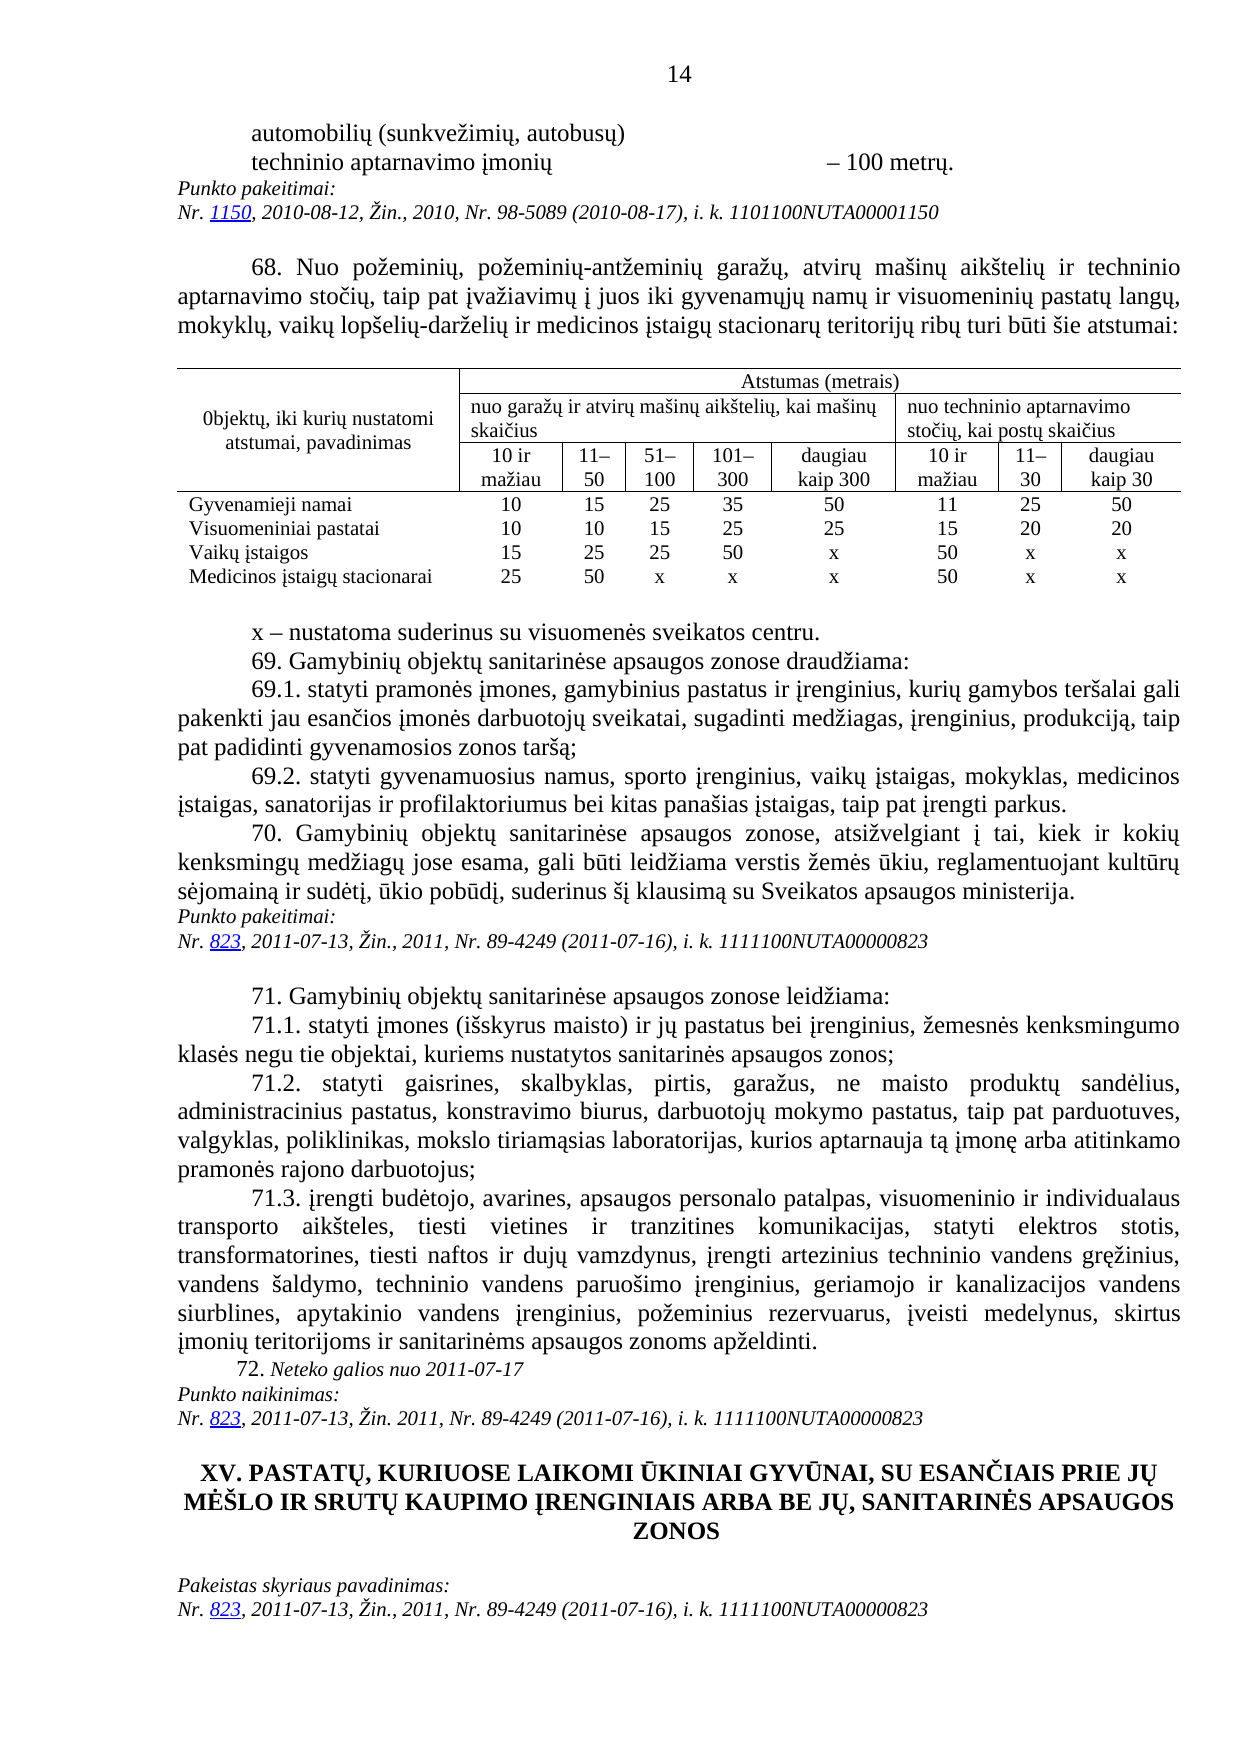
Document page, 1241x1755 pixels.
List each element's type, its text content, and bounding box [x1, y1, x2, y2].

table_cell 25 [562, 540, 625, 564]
table_cell Medicinos įstaigų stacionarai [177, 564, 459, 588]
table_cell Gyvenamieji namai [177, 492, 459, 516]
table_cell 50 [896, 564, 999, 588]
table_header 0bjektų, iki kurių nustatomi atstumai, pavadinimas [177, 369, 459, 491]
text 69.2. statyti gyvenamuosius namus, sporto įrenginius, vaikų įstaigas, mokyklas, medicinos įstaigas, sanatorijas ir profilaktoriumus bei kitas panašias įstaigas, taip pat įrengti parkus. [177, 761, 1181, 818]
table_cell nuo techninio aptarnavimo stočių, kai postų skaičius [896, 394, 1181, 442]
table_cell 50 [772, 492, 896, 516]
table_cell 20 [1062, 516, 1181, 540]
table_cell 15 [625, 516, 693, 540]
text techninio aptarnavimo įmonių – 100 metrų. [177, 147, 1181, 176]
table_cell x [772, 540, 896, 564]
text XV. PASTATŲ, KURIUOSE LAIKOMI ŪKINIAI GYVŪNAI, SU ESANČIAIS PRIE JŲ MĖŠLO IR SRUTŲ KAUPIMO ĮRENGINIAIS ARBA BE JŲ, SANITARINĖS APSAUGOS ZONOS [177, 1458, 1181, 1544]
table_cell x [1062, 564, 1181, 588]
table_cell 50 [1062, 492, 1181, 516]
table_cell 50 [562, 564, 625, 588]
table_cell 51–100 [626, 443, 693, 491]
text Punkto naikinimas: [177, 1381, 1181, 1406]
table_cell Vaikų įstaigos [177, 540, 459, 564]
table_cell daugiau kaip 300 [772, 443, 895, 491]
text Nr. 823, 2011-07-13, Žin., 2011, Nr. 89-4249 (2011-07-16), i. k. 1111100NUTA00000823 [177, 928, 1181, 953]
text automobilių (sunkvežimių, autobusų) [177, 118, 1181, 147]
text 69. Gamybinių objektų sanitarinėse apsaugos zonose draudžiama: [177, 646, 1181, 674]
table_cell 25 [772, 516, 896, 540]
table_cell 25 [999, 492, 1062, 516]
table_cell x [999, 564, 1062, 588]
table_cell 10 [459, 516, 562, 540]
text 71.3. įrengti budėtojo, avarines, apsaugos personalo patalpas, visuomeninio ir individualaus transporto aikšteles, tiesti vietines ir tranzitines komunikacijas, statyti elektros stotis, transformatorines, tiesti naftos ir dujų vamzdynus, įrengti artezinius techninio vandens gręžinius, vandens šaldymo, techninio vandens paruošimo įrenginius, geriamojo ir kanalizacijos vandens siurblines, apytakinio vandens įrenginius, požeminius rezervuarus, įveisti medelynus, skirtus įmonių teritorijoms ir sanitarinėms apsaugos zonoms apželdinti. [177, 1183, 1181, 1355]
text x – nustatoma suderinus su visuomenės sveikatos centru. [177, 617, 1181, 646]
text 68. Nuo požeminių, požeminių-antžeminių garažų, atvirų mašinų aikštelių ir techninio aptarnavimo stočių, taip pat įvažiavimų į juos iki gyvenamųjų namų ir visuomeninių pastatų langų, mokyklų, vaikų lopšelių-darželių ir medicinos įstaigų stacionarų teritorijų ribų turi būti šie atstumai: [177, 252, 1181, 339]
table_cell Visuomeniniai pastatai [177, 516, 459, 540]
table_cell 11 [896, 492, 999, 516]
table_cell 15 [459, 540, 562, 564]
table_cell x [772, 564, 896, 588]
text Nr. 1150, 2010-08-12, Žin., 2010, Nr. 98-5089 (2010-08-17), i. k. 1101100NUTA00001150 [177, 200, 1181, 224]
text Pakeistas skyriaus pavadinimas: [177, 1573, 1181, 1597]
table_cell 11–30 [999, 443, 1061, 491]
text Punkto pakeitimai: [177, 176, 1181, 200]
table_cell x [1062, 540, 1181, 564]
table_cell 20 [999, 516, 1062, 540]
table_cell x [625, 564, 693, 588]
table_cell 10 [562, 516, 625, 540]
text 70. Gamybinių objektų sanitarinėse apsaugos zonose, atsižvelgiant į tai, kiek ir kokių kenksmingų medžiagų jose esama, gali būti leidžiama verstis žemės ūkiu, reglamentuojant kultūrų sėjomainą ir sudėtį, ūkio pobūdį, suderinus šį klausimą su Sveikatos apsaugos ministerija. [177, 818, 1181, 904]
text 71.2. statyti gaisrines, skalbyklas, pirtis, garažus, ne maisto produktų sandėlius, administracinius pastatus, konstravimo biurus, darbuotojų mokymo pastatus, taip pat parduotuves, valgyklas, poliklinikas, mokslo tiriamąsias laboratorijas, kurios aptarnauja tą įmonę arba atitinkamo pramonės rajono darbuotojus; [177, 1068, 1181, 1183]
table_cell x [694, 564, 772, 588]
table_cell 15 [562, 492, 625, 516]
text Nr. 823, 2011-07-13, Žin. 2011, Nr. 89-4249 (2011-07-16), i. k. 1111100NUTA00000823 [177, 1406, 1181, 1429]
table_cell 25 [459, 564, 562, 588]
table_cell daugiau kaip 30 [1062, 443, 1181, 491]
text Punkto pakeitimai: [177, 904, 1181, 928]
table_cell 50 [694, 540, 772, 564]
table_cell 10 ir mažiau [460, 443, 562, 491]
text 71. Gamybinių objektų sanitarinėse apsaugos zonose leidžiama: [177, 981, 1181, 1010]
table_cell 15 [896, 516, 999, 540]
table_cell 101–300 [694, 443, 771, 491]
table_cell 25 [625, 492, 693, 516]
text Nr. 823, 2011-07-13, Žin., 2011, Nr. 89-4249 (2011-07-16), i. k. 1111100NUTA00000823 [177, 1597, 1181, 1621]
table_header Atstumas (metrais) [460, 369, 1181, 393]
text 71.1. statyti įmones (išskyrus maisto) ir jų pastatus bei įrenginius, žemesnės kenksmingumo klasės negu tie objektai, kuriems nustatytos sanitarinės apsaugos zonos; [177, 1010, 1181, 1068]
text 69.1. statyti pramonės įmones, gamybinius pastatus ir įrenginius, kurių gamybos teršalai gali pakenkti jau esančios įmonės darbuotojų sveikatai, sugadinti medžiagas, įrenginius, produkciją, taip pat padidinti gyvenamosios zonos taršą; [177, 674, 1181, 761]
table_cell nuo garažų ir atvirų mašinų aikštelių, kai mašinų skaičius [460, 394, 895, 442]
table_cell 11–50 [563, 443, 625, 491]
table_cell 10 ir mažiau [896, 443, 998, 491]
table_cell x [999, 540, 1062, 564]
table_cell 25 [694, 516, 772, 540]
table_cell 35 [694, 492, 772, 516]
table_cell 25 [625, 540, 693, 564]
table_cell 10 [459, 492, 562, 516]
table_cell 50 [896, 540, 999, 564]
text 72. Neteko galios nuo 2011-07-17 [177, 1355, 1181, 1381]
